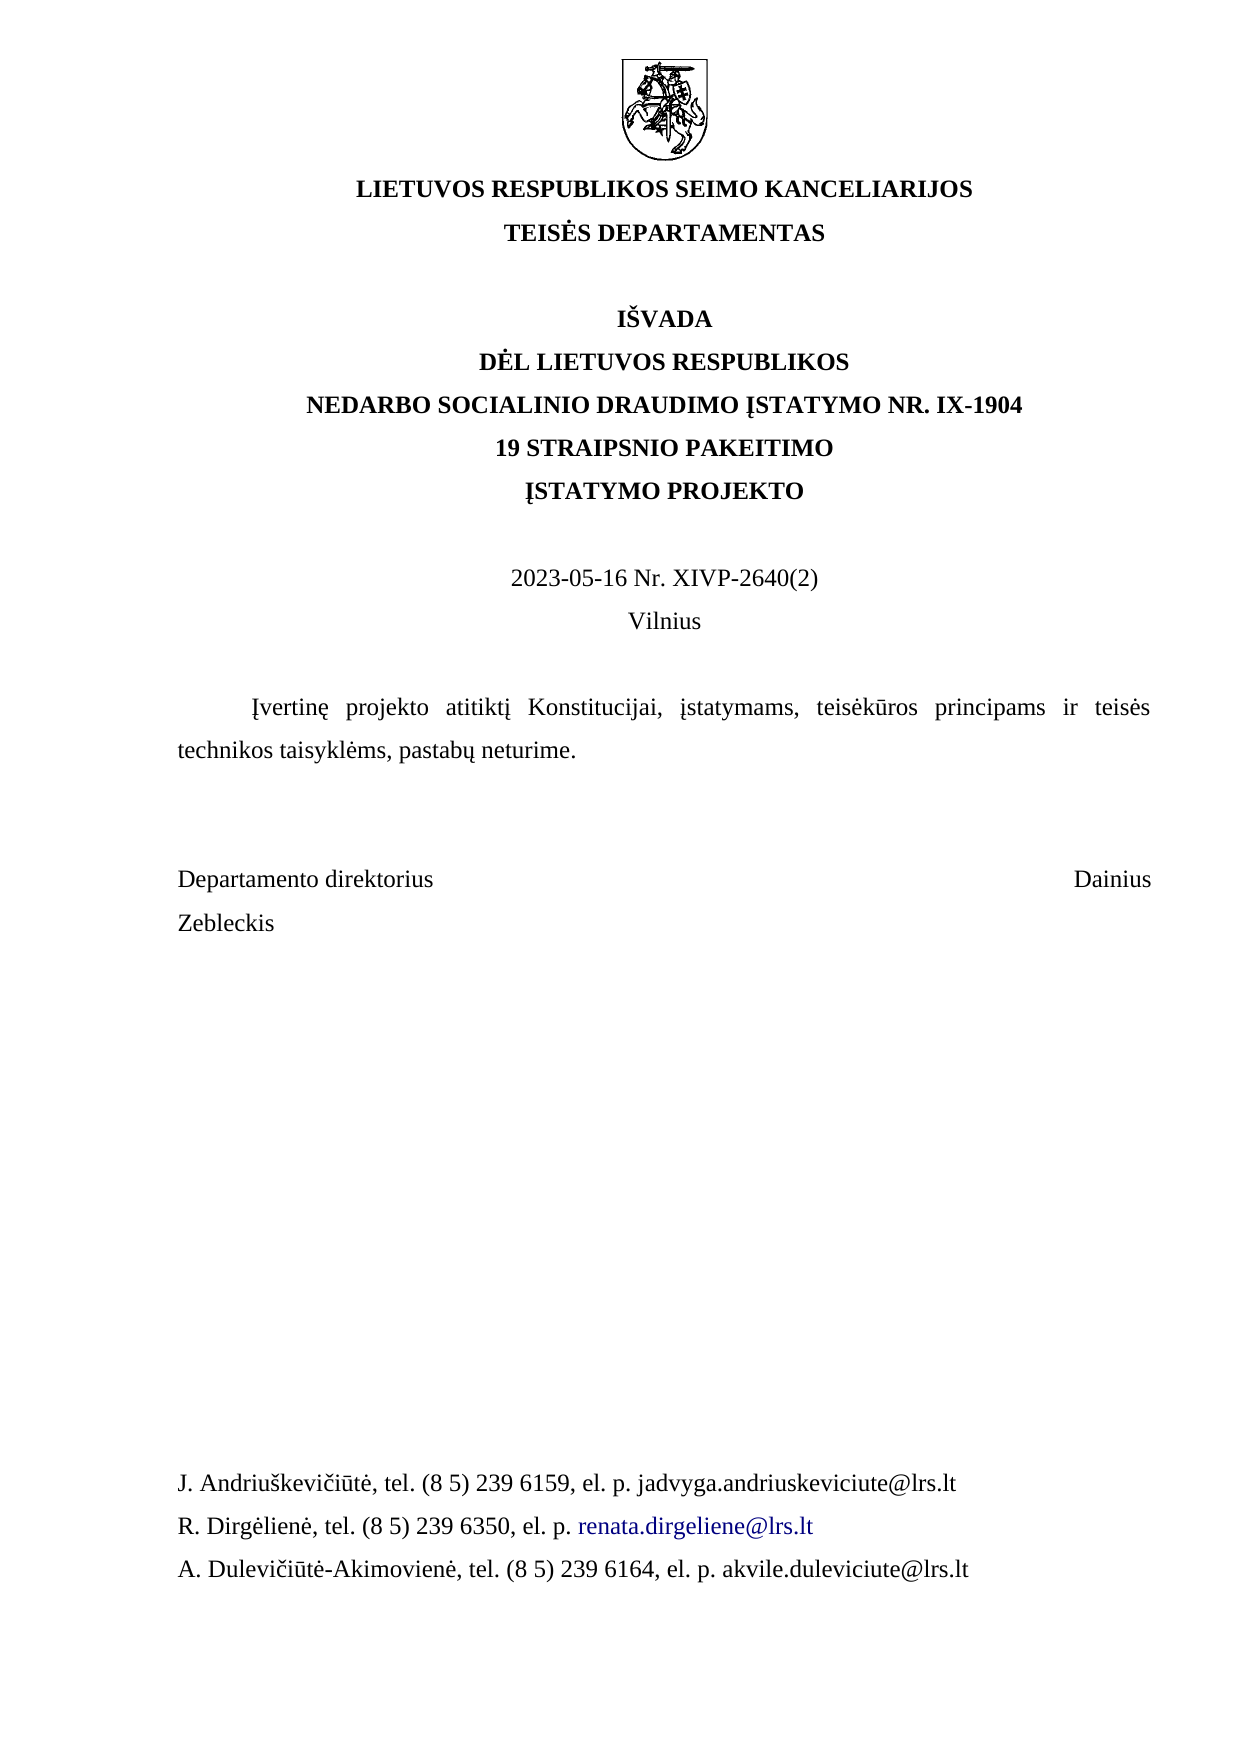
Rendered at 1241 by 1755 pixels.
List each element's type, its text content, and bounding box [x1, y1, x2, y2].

text Įvertinę projekto atitiktį Konstitucijai, įstatymams, teisėkūros principams ir teisės technikos taisyklėms, pastabų neturime. [177, 692, 1152, 764]
text 2023-05-16 Nr. XIVP-2640(2) [177, 563, 1152, 591]
text IŠVADA [177, 304, 1152, 333]
text NEDARBO SOCIALINIO DRAUDIMO ĮSTATYMO NR. IX-1904 [177, 390, 1152, 419]
text R. Dirgėlienė, tel. (8 5) 239 6350, el. p. renata.dirgeliene@lrs.lt [177, 1511, 1152, 1540]
text ĮSTATYMO PROJEKTO [177, 476, 1152, 505]
subtitle TEISĖS DEPARTAMENTAS [177, 218, 1152, 246]
text Vilnius [177, 606, 1152, 634]
text DĖL LIETUVOS RESPUBLIKOS [177, 347, 1152, 376]
text Departamento direktorius Dainius Zebleckis [177, 864, 1152, 936]
text 19 STRAIPSNIO PAKEITIMO [177, 433, 1152, 462]
text J. Andriuškevičiūtė, tel. (8 5) 239 6159, el. p. jadvyga.andriuskeviciute@lrs.lt [177, 1468, 1152, 1497]
text LIETUVOS RESPUBLIKOS SEIMO KANCELIARIJOS [177, 174, 1152, 203]
text A. Dulevičiūtė-Akimovienė, tel. (8 5) 239 6164, el. p. akvile.duleviciute@lrs.lt [177, 1554, 1152, 1583]
